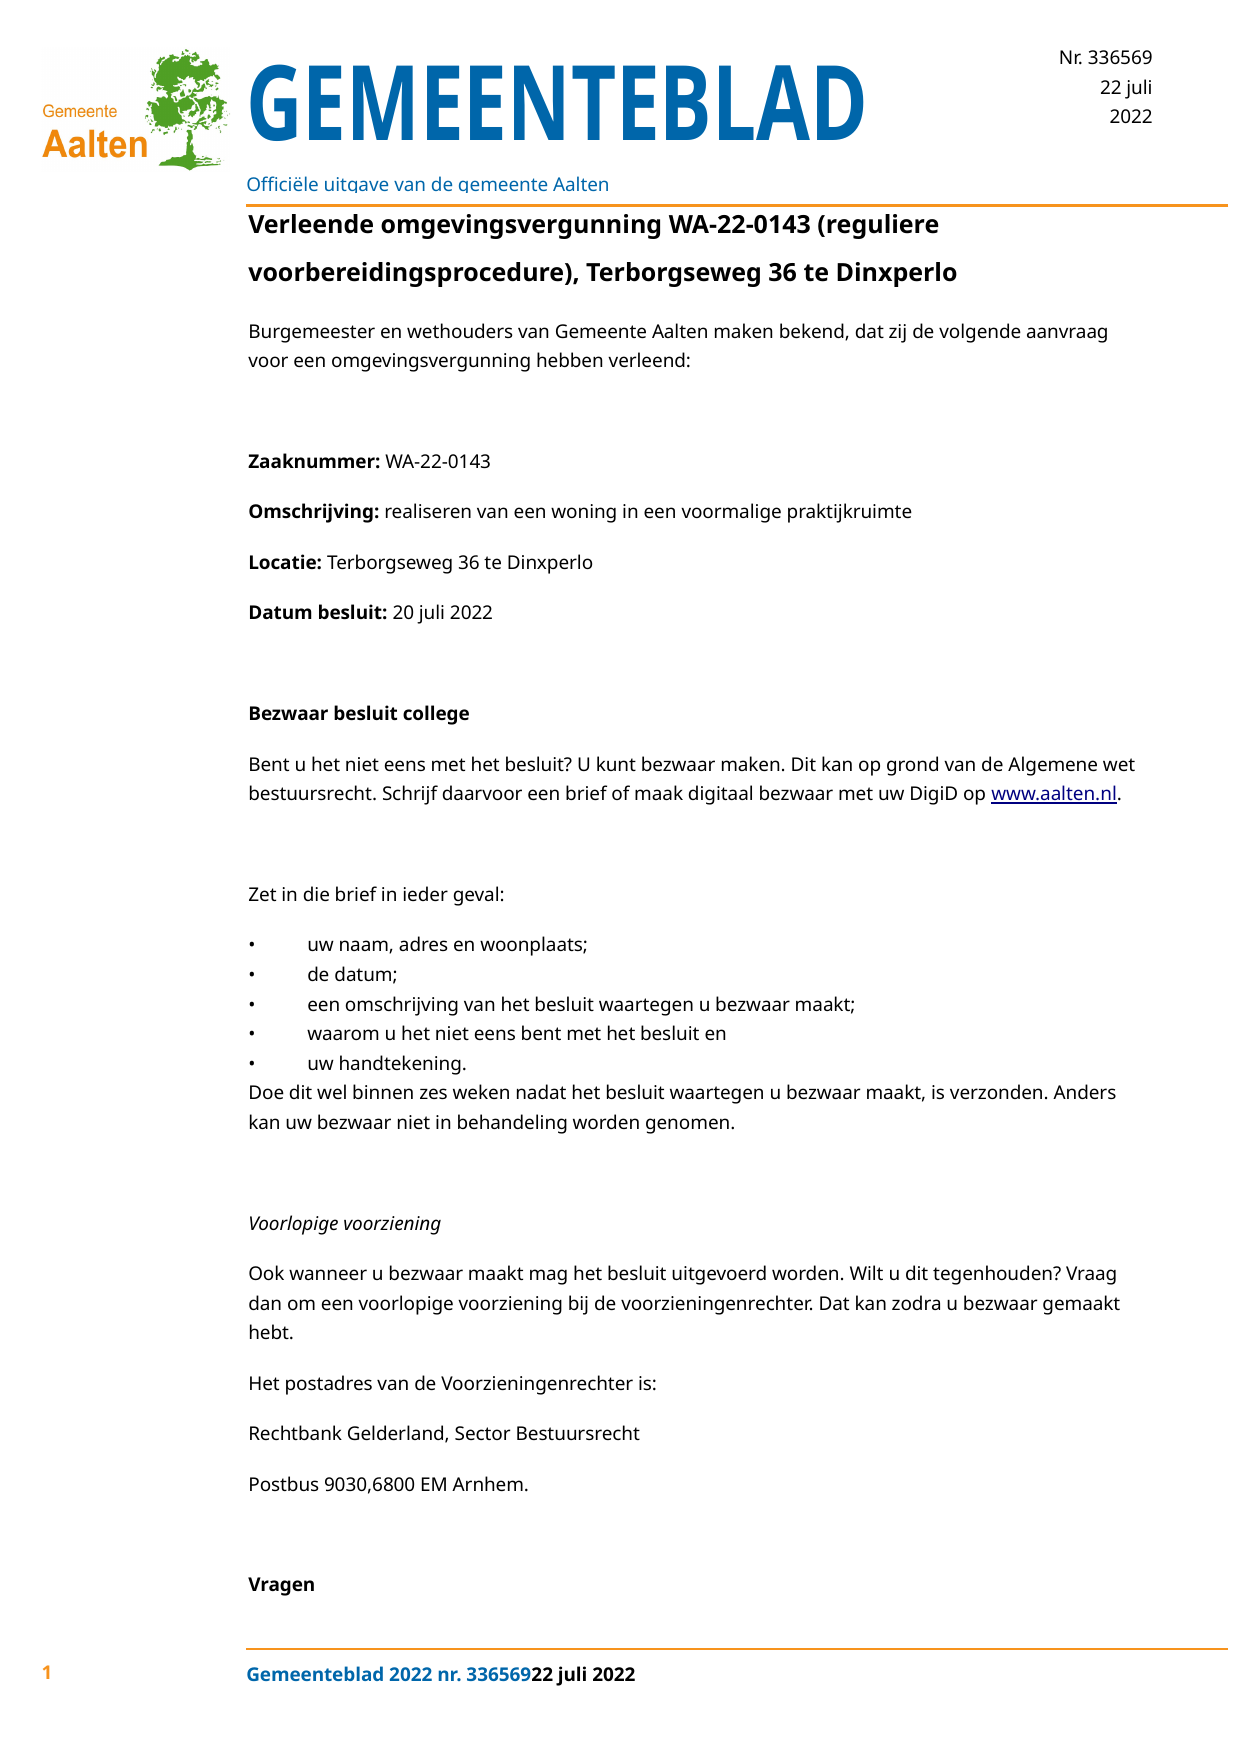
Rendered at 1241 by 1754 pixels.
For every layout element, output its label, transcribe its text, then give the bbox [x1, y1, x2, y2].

list uw handtekening. [248, 1050, 1152, 1076]
list waarom u het niet eens bent met het besluit en [248, 1020, 1152, 1046]
list een omschrijving van het besluit waartegen u bezwaar maakt; [248, 991, 1152, 1017]
text Het postadres van de Voorzieningenrechter is: [248, 1370, 1152, 1396]
text Zaaknummer: WA-22-0143 [248, 448, 1152, 474]
list uw naam, adres en woonplaats; [248, 932, 1152, 957]
text Omschrijving: realiseren van een woning in een voormalige praktijkruimte [248, 499, 1152, 524]
text Voorlopige voorziening [248, 1210, 1152, 1236]
list de datum; [248, 961, 1152, 987]
text Burgemeester en wethouders van Gemeente Aalten maken bekend, dat zij de volgende aanvraag voor een omgevingsvergunning hebben verleend: [248, 318, 1152, 373]
text Bezwaar besluit college [248, 700, 1152, 726]
text Verleende omgevingsvergunning WA-22-0143 (reguliere voorbereidingsprocedure), Terborgseweg 36 te Dinxperlo [248, 207, 1152, 288]
text Rechtbank Gelderland, Sector Bestuursrecht [248, 1420, 1152, 1446]
text Bent u het niet eens met het besluit? U kunt bezwaar maken. Dit kan op grond van de Algemene wet bestuursrecht. Schrijf daarvoor een brief of maak digitaal bezwaar met uw DigiD op www.aalten.nl. [248, 751, 1152, 806]
text Ook wanneer u bezwaar maakt mag het besluit uitgevoerd worden. Wilt u dit tegenhouden? Vraag dan om een voorlopige voorziening bij de voorzieningenrechter. Dat kan zodra u bezwaar gemaakt hebt. [248, 1260, 1152, 1345]
text Postbus 9030,6800 EM Arnhem. [248, 1471, 1152, 1497]
text Doe dit wel binnen zes weken nadat het besluit waartegen u bezwaar maakt, is verzonden. Anders kan uw bezwaar niet in behandeling worden genomen. [248, 1079, 1152, 1135]
text Locatie: Terborgseweg 36 te Dinxperlo [248, 549, 1152, 575]
text Vragen [248, 1572, 1152, 1597]
picture [41, 47, 231, 172]
text Datum besluit: 20 juli 2022 [248, 599, 1152, 625]
text Zet in die brief in ieder geval: [248, 881, 1152, 907]
